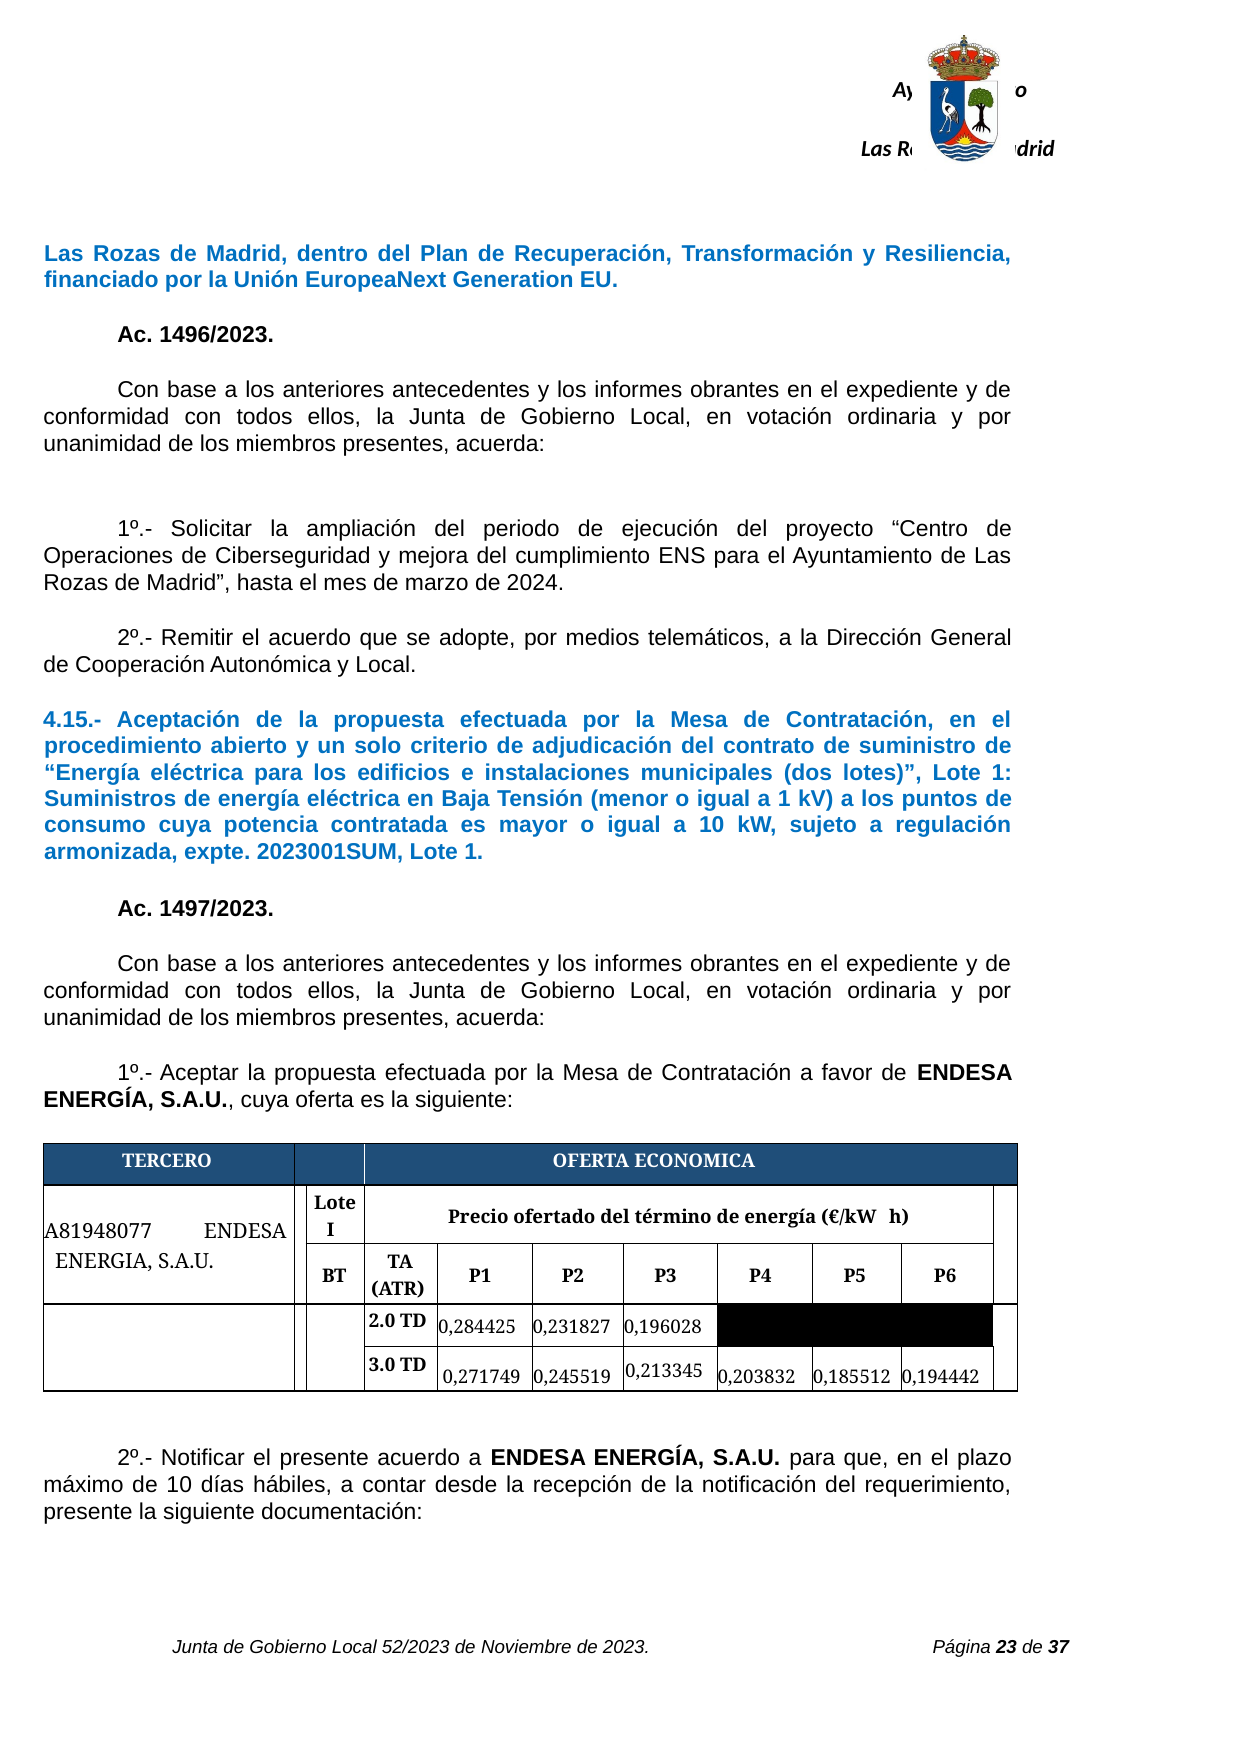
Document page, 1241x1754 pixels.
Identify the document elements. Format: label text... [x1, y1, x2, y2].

table_cell [307, 1305, 364, 1346]
table_cell P4 [718, 1244, 812, 1302]
table_cell P1 [438, 1244, 532, 1302]
table_cell 2.0 TD [365, 1305, 437, 1346]
table_cell A81948077 ENDESA ENERGIA, S.A.U. [44, 1186, 294, 1302]
table_cell h) [901, 1186, 993, 1243]
table_cell 0,213345 [624, 1347, 717, 1390]
text Con base a los anteriores antecedentes y los informes obrantes en el expediente y de conformidad con todos ellos, la Junta de Gobierno Local, en votación ordinaria y por unanimidad de los miembros presentes, acuerda: [43, 950, 1012, 1030]
text 1º.- Solicitar la ampliación del periodo de ejecución del proyecto “Centro de Operaciones de Ciberseguridad y mejora del cumplimiento ENS para el Ayuntamiento de Las Rozas de Madrid”, hasta el mes de marzo de 2024. [43, 515, 1012, 595]
table_cell P5 [813, 1244, 901, 1302]
text Ac. 1496/2023. [43, 321, 1012, 347]
table_cell P3 [624, 1244, 717, 1302]
text Ac. 1497/2023. [43, 894, 1012, 921]
table_cell Lote I [307, 1186, 364, 1243]
table_cell [901, 1305, 993, 1346]
table_cell [44, 1305, 294, 1390]
table_header TERCERO [44, 1144, 294, 1184]
table_cell [994, 1305, 1017, 1390]
table_cell BT [307, 1244, 364, 1302]
table_header [295, 1144, 364, 1184]
table_cell 0,284425 [438, 1305, 532, 1346]
table_cell 0,185512 [813, 1347, 901, 1390]
table_header [901, 1144, 1017, 1184]
table_header [365, 1144, 438, 1184]
table_cell 0,231827 [533, 1305, 623, 1346]
table_cell P6 [902, 1244, 993, 1302]
text Con base a los anteriores antecedentes y los informes obrantes en el expediente y de conformidad con todos ellos, la Junta de Gobierno Local, en votación ordinaria y por unanimidad de los miembros presentes, acuerda: [43, 376, 1012, 456]
table_cell TA (ATR) [365, 1244, 437, 1302]
table_cell [295, 1305, 306, 1390]
text 4.15.- Aceptación de la propuesta efectuada por la Mesa de Contratación, en el procedimiento abierto y un solo criterio de adjudicación del contrato de suministro de “Energía eléctrica para los edificios e instalaciones municipales (dos lotes)”, Lote 1: Suministros de energía eléctrica en Baja Tensión (menor o igual a 1 kV) a los puntos de consumo cuya potencia contratada es mayor o igual a 10 kW, sujeto a regulación armonizada, expte. 2023001SUM, Lote 1. [43, 706, 1013, 864]
table_cell 0,245519 [533, 1347, 623, 1390]
text 2º.- Notificar el presente acuerdo a ENDESA ENERGÍA, S.A.U. para que, en el plazo máximo de 10 días hábiles, a contar desde la recepción de la notificación del requerimiento, presente la siguiente documentación: [43, 1444, 1012, 1524]
table_cell [718, 1305, 813, 1346]
table_cell 0,271749 [438, 1347, 532, 1390]
table_cell 0,203832 [718, 1347, 812, 1390]
text 1º.- Aceptar la propuesta efectuada por la Mesa de Contratación a favor de ENDESA ENERGÍA, S.A.U., cuya oferta es la siguiente: [43, 1059, 1012, 1112]
table_cell [295, 1186, 306, 1302]
table_cell [813, 1305, 901, 1346]
text Las Rozas de Madrid, dentro del Plan de Recuperación, Transformación y Resiliencia, financiado por la Unión EuropeaNext Generation EU. [43, 240, 1013, 292]
text 2º.- Remitir el acuerdo que se adopte, por medios telemáticos, a la Dirección General de Cooperación Autonómica y Local. [43, 624, 1012, 677]
table_header OFERTA ECONOMICA [438, 1144, 901, 1184]
table_cell 0,196028 [624, 1305, 717, 1346]
table_cell 0,194442 [902, 1347, 993, 1390]
table_cell 3.0 TD [365, 1347, 437, 1390]
table_cell Precio ofertado del término de energía (€/kW [438, 1186, 901, 1243]
table_cell [994, 1186, 1017, 1302]
table_cell P2 [533, 1244, 623, 1302]
table_cell [307, 1346, 364, 1390]
table_cell [365, 1186, 438, 1243]
